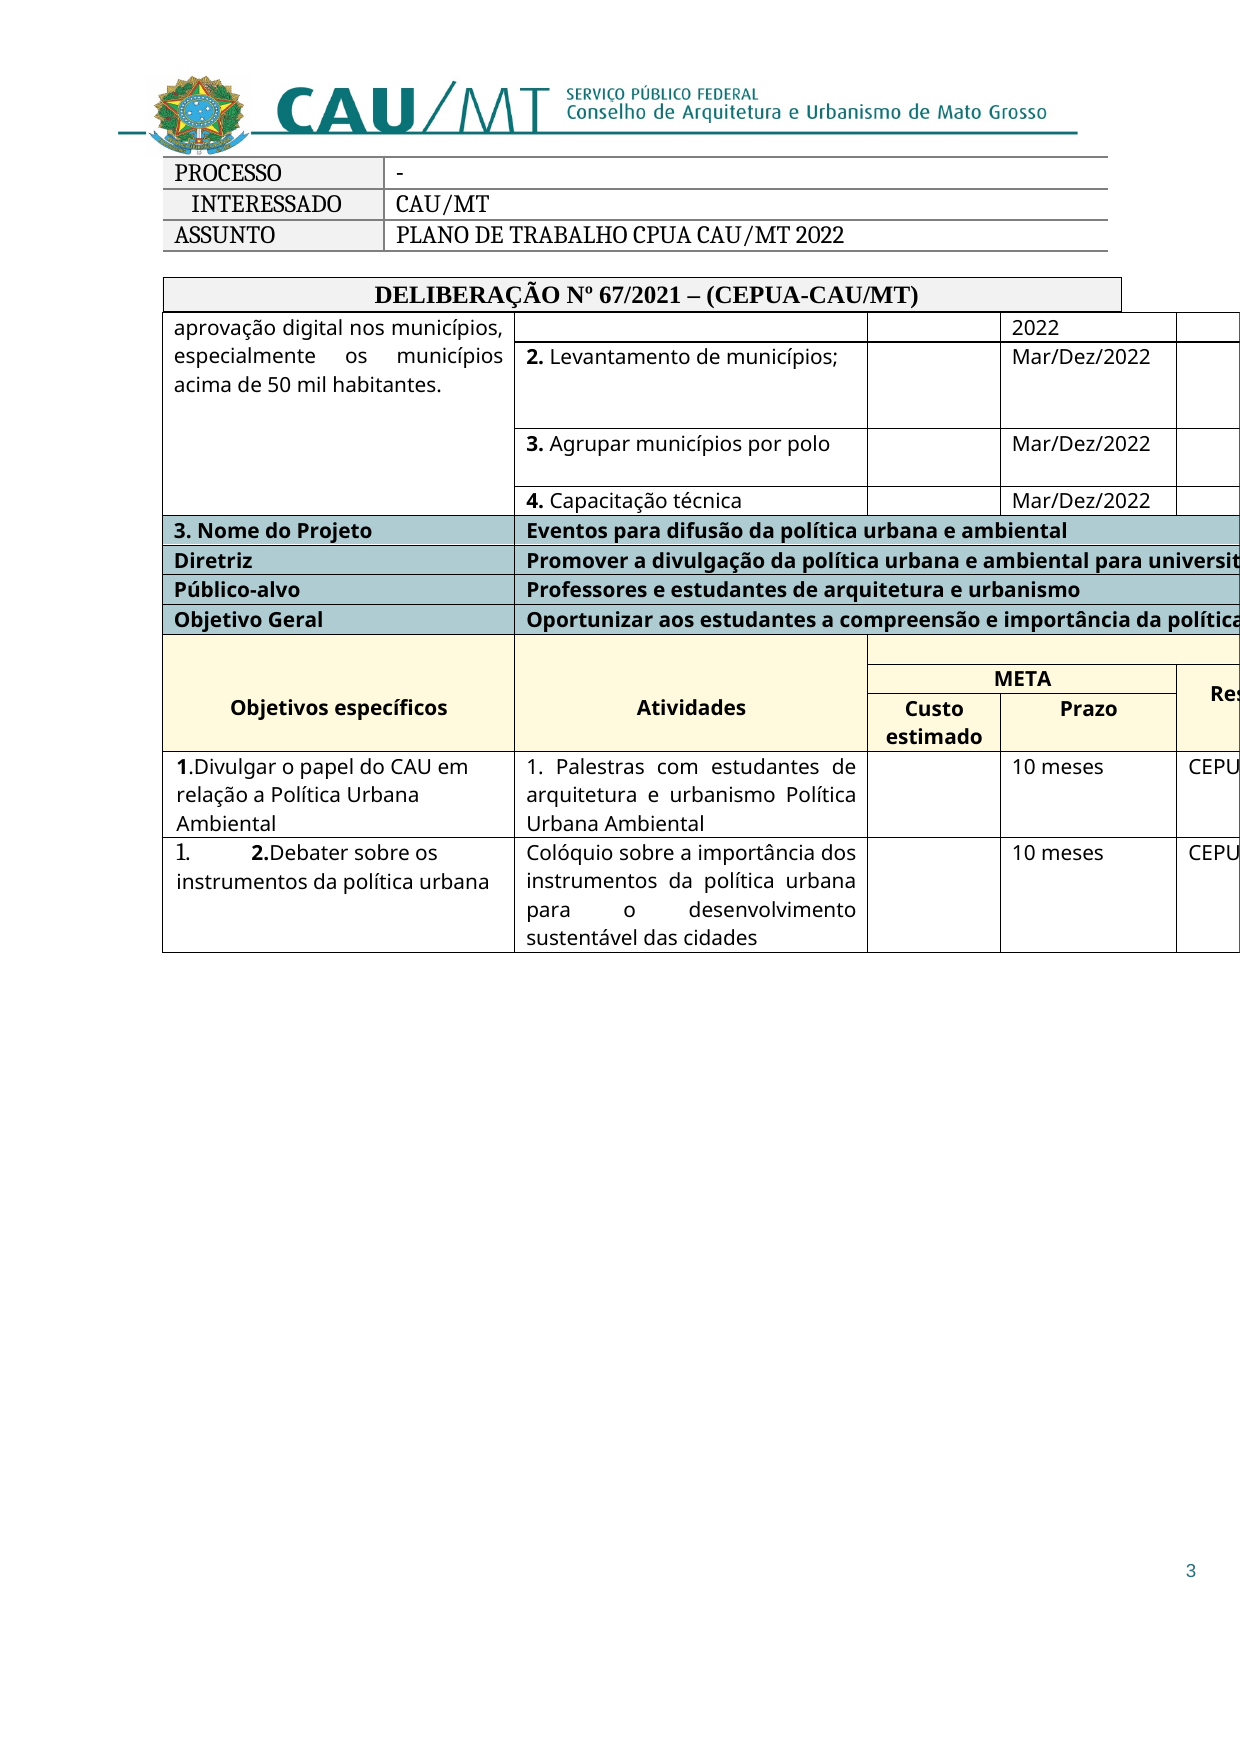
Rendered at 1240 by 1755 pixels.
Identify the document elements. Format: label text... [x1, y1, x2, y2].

table_cell Custo estimado [868, 694, 1000, 751]
table_cell 3. Nome do Projeto [163, 516, 514, 544]
table_cell Promover a divulgação da política urbana e ambiental para universitários [515, 546, 1239, 574]
table_cell 2. Levantamento de municípios; [515, 343, 867, 428]
table_cell [1177, 429, 1239, 486]
table_cell Professores e estudantes de arquitetura e urbanismo [515, 575, 1239, 604]
table_cell 1.Divulgar o papel do CAU em relação a Política Urbana Ambiental [163, 752, 514, 837]
table_cell META [868, 665, 1176, 693]
table_cell Diretriz [163, 546, 514, 574]
table_cell aprovação digital nos municípios, especialmente os municípios acima de 50 mil habitantes. [163, 313, 514, 515]
table_cell Objetivos específicos [163, 635, 514, 751]
table_cell [868, 429, 1000, 486]
table_cell CEPUA [1177, 838, 1239, 952]
table_cell [1177, 343, 1239, 428]
table_cell Prazo [1001, 694, 1176, 751]
table_cell Público-alvo [163, 575, 514, 604]
table_cell 2022 [1001, 313, 1176, 341]
table_cell Objetivo Geral [163, 605, 514, 634]
table_cell 10 meses [1001, 752, 1176, 837]
table_cell 10 meses [1001, 838, 1176, 952]
table_cell Colóquio sobre a importância dos instrumentos da política urbana para o desenvolvimento sustentável das cidades [515, 838, 867, 952]
table_cell Mar/Dez/2022 [1001, 487, 1176, 515]
table_cell [868, 752, 1000, 837]
table_cell [1177, 313, 1239, 341]
table_cell [868, 343, 1000, 428]
table_cell PLANEJAMENTO ESTRATÉGICO [868, 635, 1239, 663]
table_cell 2.Debater sobre os instrumentos da política urbana [163, 838, 514, 952]
table_cell [868, 487, 1000, 515]
table_cell Oportunizar aos estudantes a compreensão e importância da política urbana e ambiental [515, 605, 1239, 634]
table_cell Mar/Dez/2022 [1001, 429, 1176, 486]
table_cell CEPUA [1177, 752, 1239, 837]
table_cell [515, 313, 867, 341]
table_cell 4. Capacitação técnica [515, 487, 867, 515]
table_cell [1177, 487, 1239, 515]
table_cell 1. Palestras com estudantes de arquitetura e urbanismo Política Urbana Ambiental [515, 752, 867, 837]
table_cell [868, 313, 1000, 341]
table_cell 3. Agrupar municípios por polo [515, 429, 867, 486]
table_cell Eventos para difusão da política urbana e ambiental [515, 516, 1239, 544]
table_cell [868, 838, 1000, 952]
table_cell Mar/Dez/2022 [1001, 343, 1176, 428]
table_cell Responsáveis [1177, 665, 1239, 751]
table_cell Atividades [515, 635, 867, 751]
